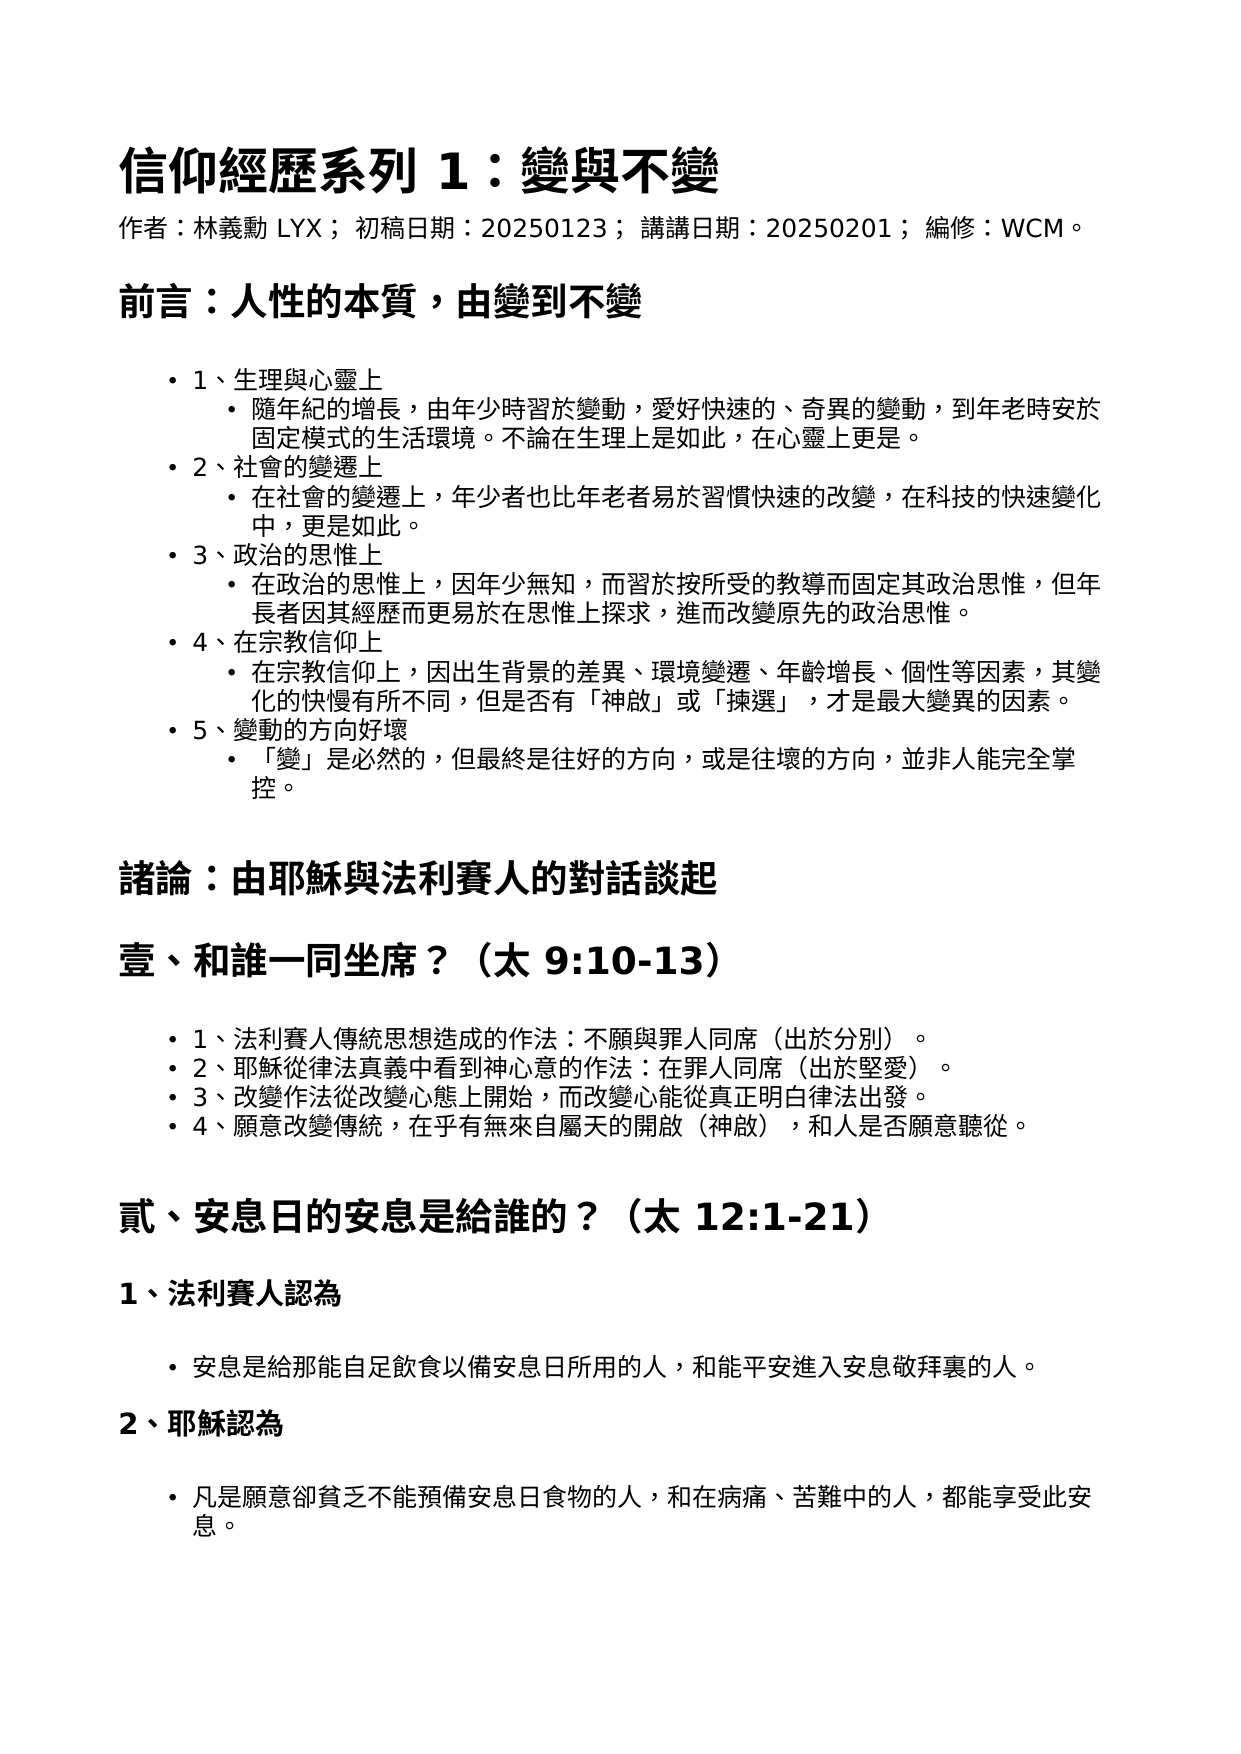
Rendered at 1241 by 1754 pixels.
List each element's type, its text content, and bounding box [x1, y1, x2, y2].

list 在政治的思惟上，因年少無知，而習於按所受的教導而固定其政治思惟，但年長者因其經歷而更易於在思惟上探求，進而改變原先的政治思惟。 [236, 570, 1122, 629]
list 3、政治的思惟上 [177, 541, 1122, 570]
list 4、在宗教信仰上 [177, 629, 1122, 658]
text 作者：林義勳 LYX； 初稿日期：20250123； 講講日期：20250201； 編修：WCM。 [118, 214, 1122, 243]
subtitle 貳、安息日的安息是給誰的？（太 12:1-21） [118, 1196, 1122, 1240]
list 4、願意改變傳統，在乎有無來自屬天的開啟（神啟），和人是否願意聽從。 [177, 1112, 1122, 1142]
list 「變」是必然的，但最終是往好的方向，或是往壞的方向，並非人能完全掌控。 [236, 745, 1122, 804]
subtitle 前言：人性的本質，由變到不變 [118, 281, 1122, 324]
subtitle 信仰經歷系列 1：變與不變 [118, 143, 1122, 201]
list 在社會的變遷上，年少者也比年老者易於習慣快速的改變，在科技的快速變化中，更是如此。 [236, 483, 1122, 541]
list 在宗教信仰上，因出生背景的差異、環境變遷、年齡增長、個性等因素，其變化的快慢有所不同，但是否有「神啟」或「揀選」，才是最大變異的因素。 [236, 658, 1122, 716]
list 隨年紀的增長，由年少時習於變動，愛好快速的、奇異的變動，到年老時安於固定模式的生活環境。不論在生理上是如此，在心靈上更是。 [236, 395, 1122, 454]
list 1、生理與心靈上 [177, 366, 1122, 395]
list 5、變動的方向好壞 [177, 716, 1122, 745]
subtitle 壹、和誰一同坐席？（太 9:10-13） [118, 939, 1122, 983]
subtitle 2、耶穌認為 [118, 1407, 1122, 1441]
subtitle 1、法利賽人認為 [118, 1277, 1122, 1311]
list 2、社會的變遷上 [177, 454, 1122, 483]
list 安息是給那能自足飲食以備安息日所用的人，和能平安進入安息敬拜裏的人。 [177, 1353, 1122, 1382]
subtitle 諸論：由耶穌與法利賽人的對話談起 [118, 858, 1122, 902]
list 1、法利賽人傳統思想造成的作法：不願與罪人同席（出於分別）。 [177, 1025, 1122, 1054]
list 3、改變作法從改變心態上開始，而改變心能從真正明白律法出發。 [177, 1083, 1122, 1112]
list 凡是願意卻貧乏不能預備安息日食物的人，和在病痛、苦難中的人，都能享受此安息。 [177, 1483, 1122, 1542]
list 2、耶穌從律法真義中看到神心意的作法：在罪人同席（出於堅愛）。 [177, 1054, 1122, 1083]
